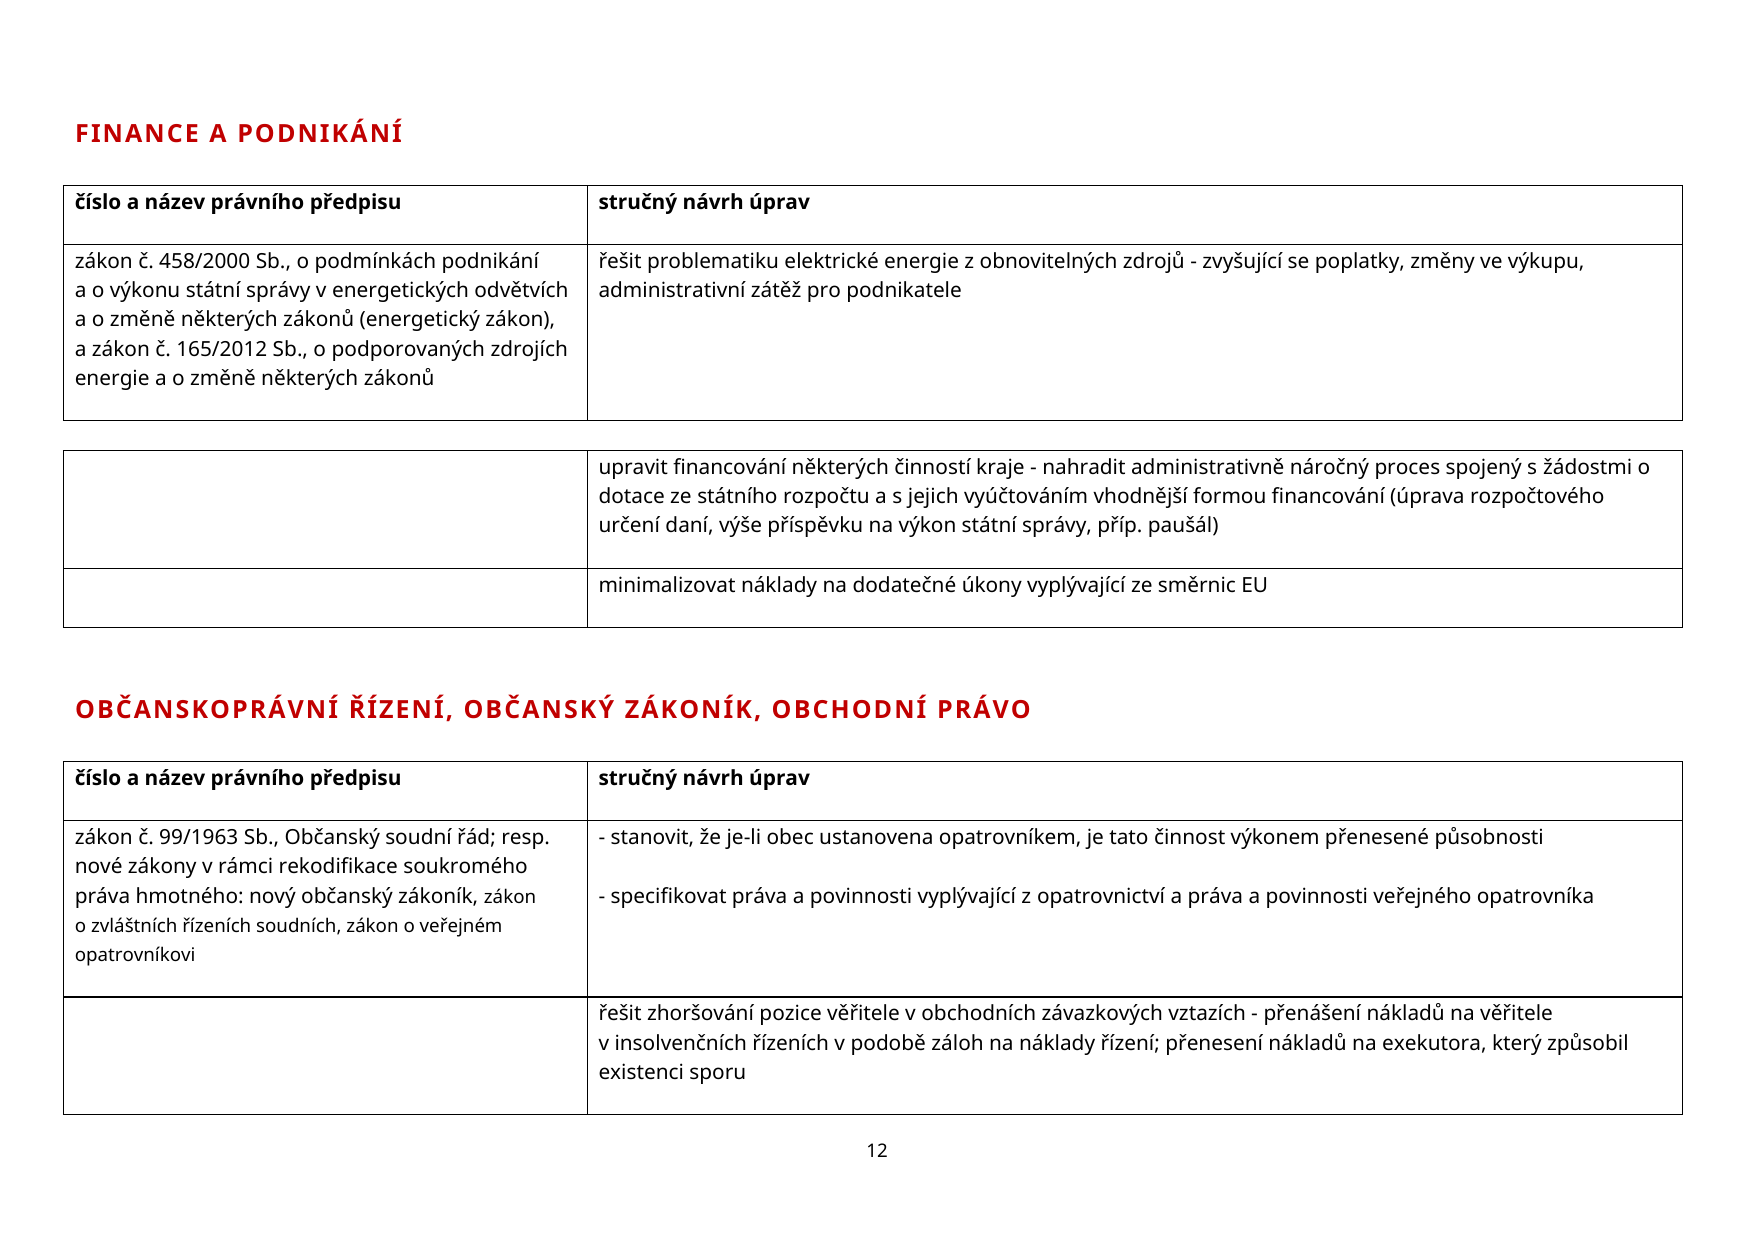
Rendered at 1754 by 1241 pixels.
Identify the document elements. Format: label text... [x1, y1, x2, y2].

table_header [64, 451, 587, 568]
table_header číslo a název právního předpisu [64, 762, 587, 820]
table_header stručný návrh úprav [588, 186, 1682, 244]
table_cell zákon č. 99/1963 Sb., Občanský soudní řád; resp. nové zákony v rámci rekodifikace soukromého práva hmotného: nový občanský zákoník, zákon o zvláštních řízeních soudních, zákon o veřejném opatrovníkovi [64, 821, 587, 996]
table_cell zákon č. 458/2000 Sb., o podmínkách podnikání a o výkonu státní správy v energetických odvětvích a o změně některých zákonů (energetický zákon), a zákon č. 165/2012 Sb., o podporovaných zdrojích energie a o změně některých zákonů [64, 245, 587, 420]
table_cell řešit problematiku elektrické energie z obnovitelných zdrojů - zvyšující se poplatky, změny ve výkupu, administrativní zátěž pro podnikatele [588, 245, 1682, 420]
text finance A podnikání [75, 115, 1679, 149]
text občanskoprávní řízení, občanský zákoník, obchodní právo [75, 692, 1679, 726]
table_cell [64, 569, 587, 627]
table_header stručný návrh úprav [588, 762, 1682, 820]
table_cell minimalizovat náklady na dodatečné úkony vyplývající ze směrnic EU [588, 569, 1682, 627]
table_cell - stanovit, že je-li obec ustanovena opatrovníkem, je tato činnost výkonem přenesené působnosti - specifikovat práva a povinnosti vyplývající z opatrovnictví a práva a povinnosti veřejného opatrovníka [588, 821, 1682, 996]
table_cell řešit zhoršování pozice věřitele v obchodních závazkových vztazích - přenášení nákladů na věřitele v insolvenčních řízeních v podobě záloh na náklady řízení; přenesení nákladů na exekutora, který způsobil existenci sporu [588, 998, 1682, 1114]
table_header číslo a název právního předpisu [64, 186, 587, 244]
table_header upravit financování některých činností kraje - nahradit administrativně náročný proces spojený s žádostmi o dotace ze státního rozpočtu a s jejich vyúčtováním vhodnější formou financování (úprava rozpočtového určení daní, výše příspěvku na výkon státní správy, příp. paušál) [588, 451, 1682, 568]
table_cell [64, 998, 587, 1114]
